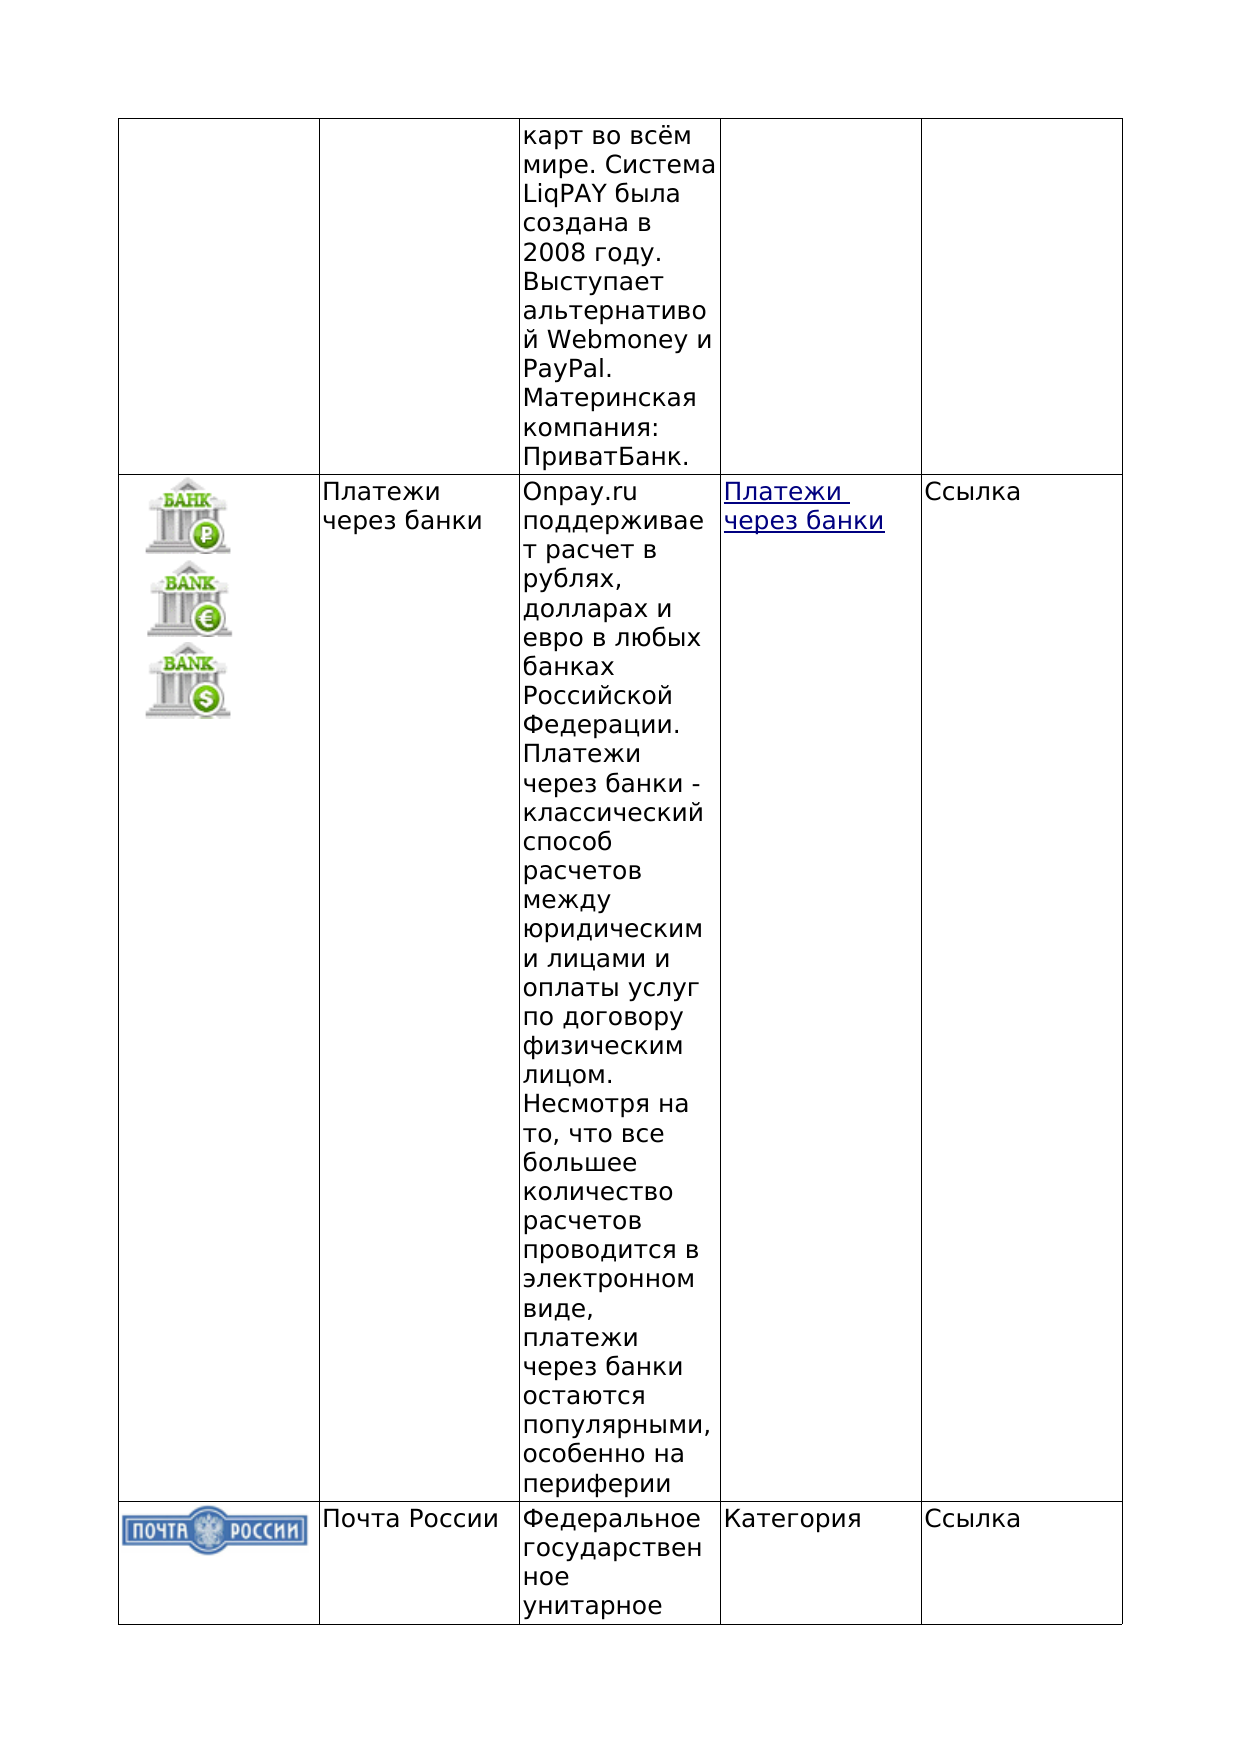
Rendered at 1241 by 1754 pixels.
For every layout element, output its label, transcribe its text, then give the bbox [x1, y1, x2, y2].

picture [121, 1503, 309, 1557]
table_cell Категория [721, 1502, 921, 1623]
table_cell Платежи через банки [721, 475, 921, 1501]
table_cell [119, 1502, 319, 1623]
table_cell карт во всём мире. Система LiqPAY была создана в 2008 году. Выступает альтернативой Webmoney и PayPal. Материнская компания: ПриватБанк. [520, 119, 720, 474]
table_cell [119, 119, 319, 474]
table_cell Федеральное государственное унитарное [520, 1502, 720, 1623]
table_cell [320, 119, 519, 474]
table_cell Платежи через банки [320, 475, 519, 1501]
picture [121, 477, 262, 554]
picture [121, 559, 262, 637]
picture [121, 642, 262, 719]
table_cell [721, 119, 921, 474]
table_cell [119, 475, 319, 1501]
table_cell Onpay.ru поддерживает расчет в рублях, долларах и евро в любых банках Российской Федерации. Платежи через банки - классический способ расчетов между юридическими лицами и оплаты услуг по договору физическим лицом. Несмотря на то, что все большее количество расчетов проводится в электронном виде, платежи через банки остаются популярными, особенно на периферии [520, 475, 720, 1501]
table_cell Почта России [320, 1502, 519, 1623]
table_cell Ссылка [922, 475, 1122, 1501]
table_cell Ссылка [922, 1502, 1122, 1623]
table_cell [922, 119, 1122, 474]
